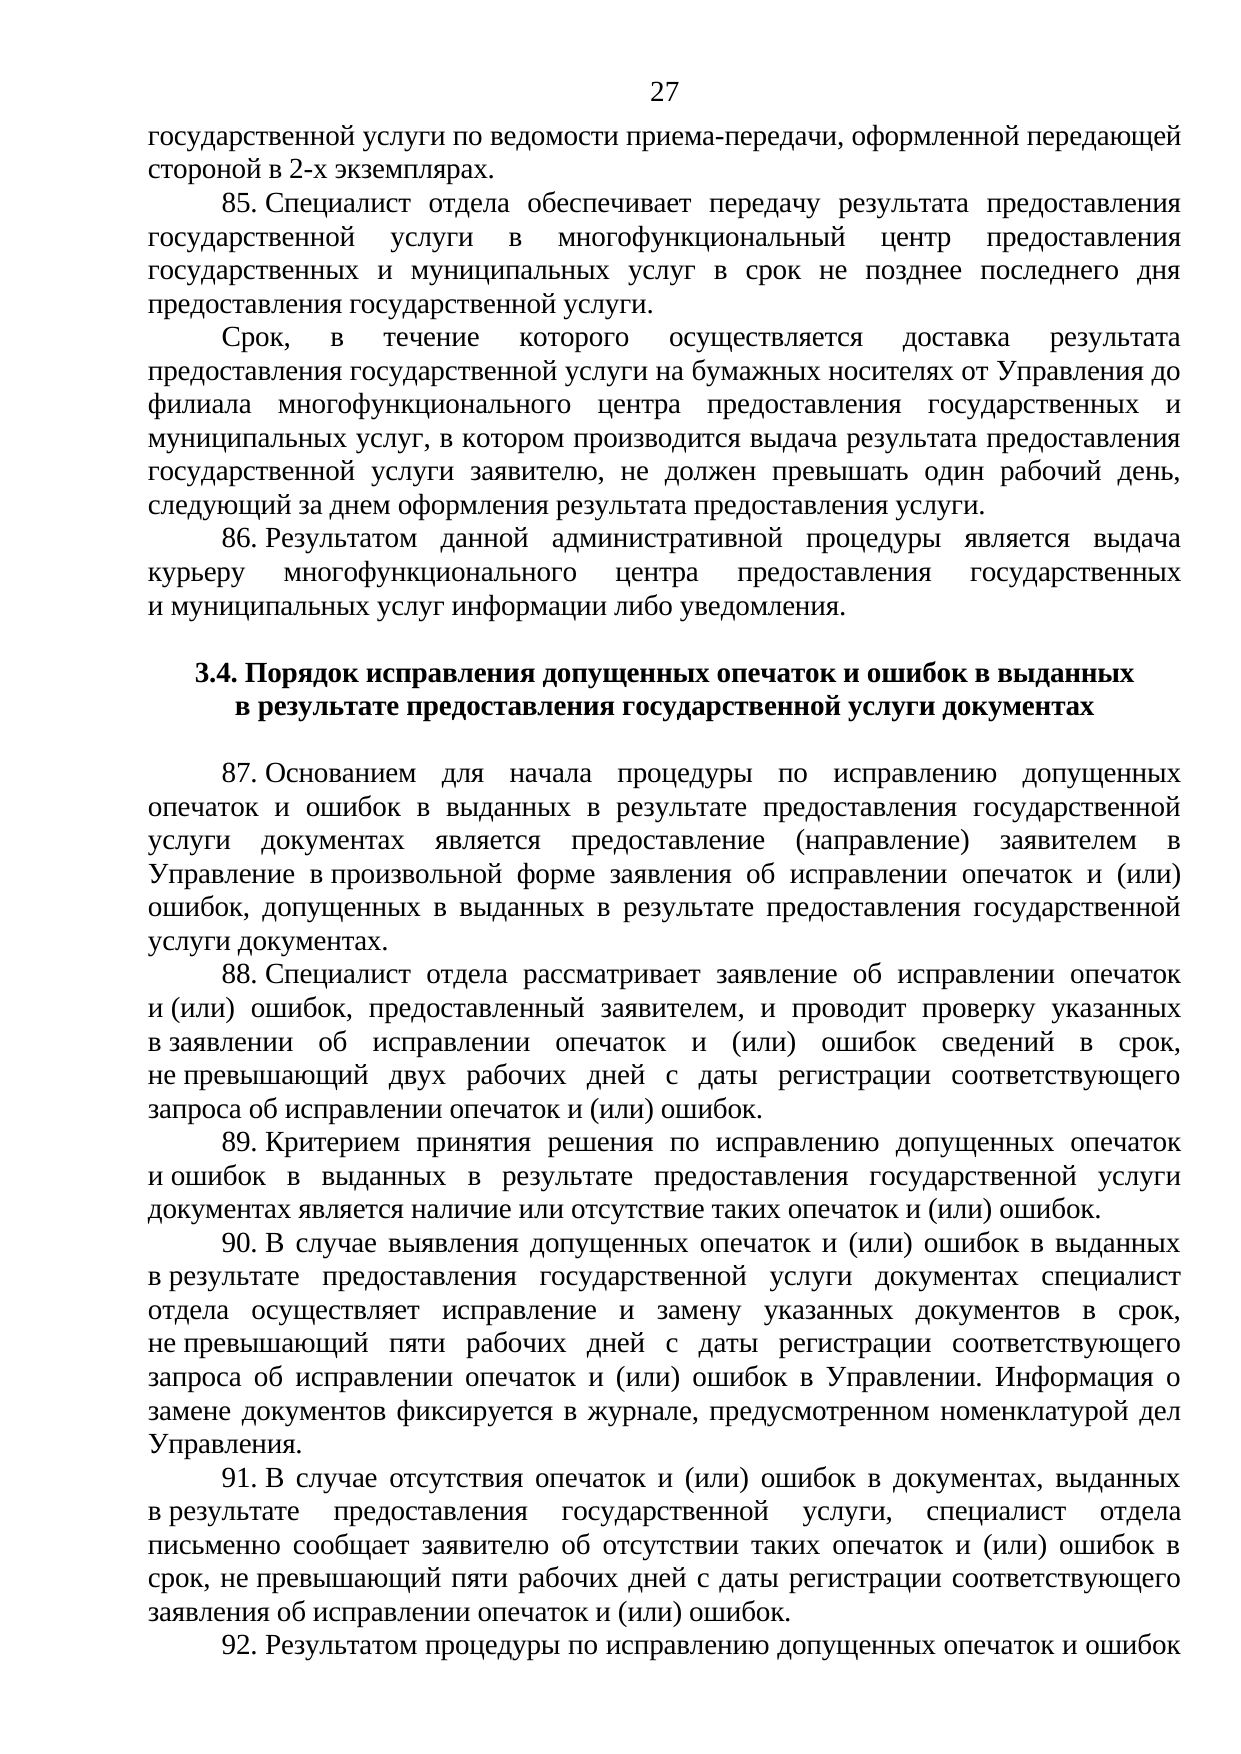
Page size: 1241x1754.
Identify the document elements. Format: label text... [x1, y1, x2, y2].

text 88. Специалист отдела рассматривает заявление об исправлении опечаток и (или) ошибок, предоставленный заявителем, и проводит проверку указанных в заявлении об исправлении опечаток и (или) ошибок сведений в срок, не превышающий двух рабочих дней с даты регистрации соответствующего запроса об исправлении опечаток и (или) ошибок. [148, 957, 1181, 1124]
text 86. Результатом данной административной процедуры является выдача курьеру многофункционального центра предоставления государственных и муниципальных услуг информации либо уведомления. [148, 521, 1181, 621]
text Срок, в течение которого осуществляется доставка результата предоставления государственной услуги на бумажных носителях от Управления до филиала многофункционального центра предоставления государственных и муниципальных услуг, в котором производится выдача результата предоставления государственной услуги заявителю, не должен превышать один рабочий день, следующий за днем оформления результата предоставления услуги. [148, 319, 1181, 521]
text 89. Критерием принятия решения по исправлению допущенных опечаток и ошибок в выданных в результате предоставления государственной услуги документах является наличие или отсутствие таких опечаток и (или) ошибок. [148, 1124, 1181, 1225]
text 85. Специалист отдела обеспечивает передачу результата предоставления государственной услуги в многофункциональный центр предоставления государственных и муниципальных услуг в срок не позднее последнего дня предоставления государственной услуги. [148, 185, 1181, 319]
text 3.4. Порядок исправления допущенных опечаток и ошибок в выданных в результате предоставления государственной услуги документах [148, 655, 1181, 722]
text 92. Результатом процедуры по исправлению допущенных опечаток и ошибок [148, 1627, 1181, 1661]
text государственной услуги по ведомости приема-передачи, оформленной передающей стороной в 2-х экземплярах. [148, 118, 1181, 185]
text 91. В случае отсутствия опечаток и (или) ошибок в документах, выданных в результате предоставления государственной услуги, специалист отдела письменно сообщает заявителю об отсутствии таких опечаток и (или) ошибок в срок, не превышающий пяти рабочих дней с даты регистрации соответствующего заявления об исправлении опечаток и (или) ошибок. [148, 1460, 1181, 1627]
text 90. В случае выявления допущенных опечаток и (или) ошибок в выданных в результате предоставления государственной услуги документах специалист отдела осуществляет исправление и замену указанных документов в срок, не превышающий пяти рабочих дней с даты регистрации соответствующего запроса об исправлении опечаток и (или) ошибок в Управлении. Информация о замене документов фиксируется в журнале, предусмотренном номенклатурой дел Управления. [148, 1225, 1181, 1460]
text 87. Основанием для начала процедуры по исправлению допущенных опечаток и ошибок в выданных в результате предоставления государственной услуги документах является предоставление (направление) заявителем в Управление в произвольной форме заявления об исправлении опечаток и (или) ошибок, допущенных в выданных в результате предоставления государственной услуги документах. [148, 755, 1181, 957]
